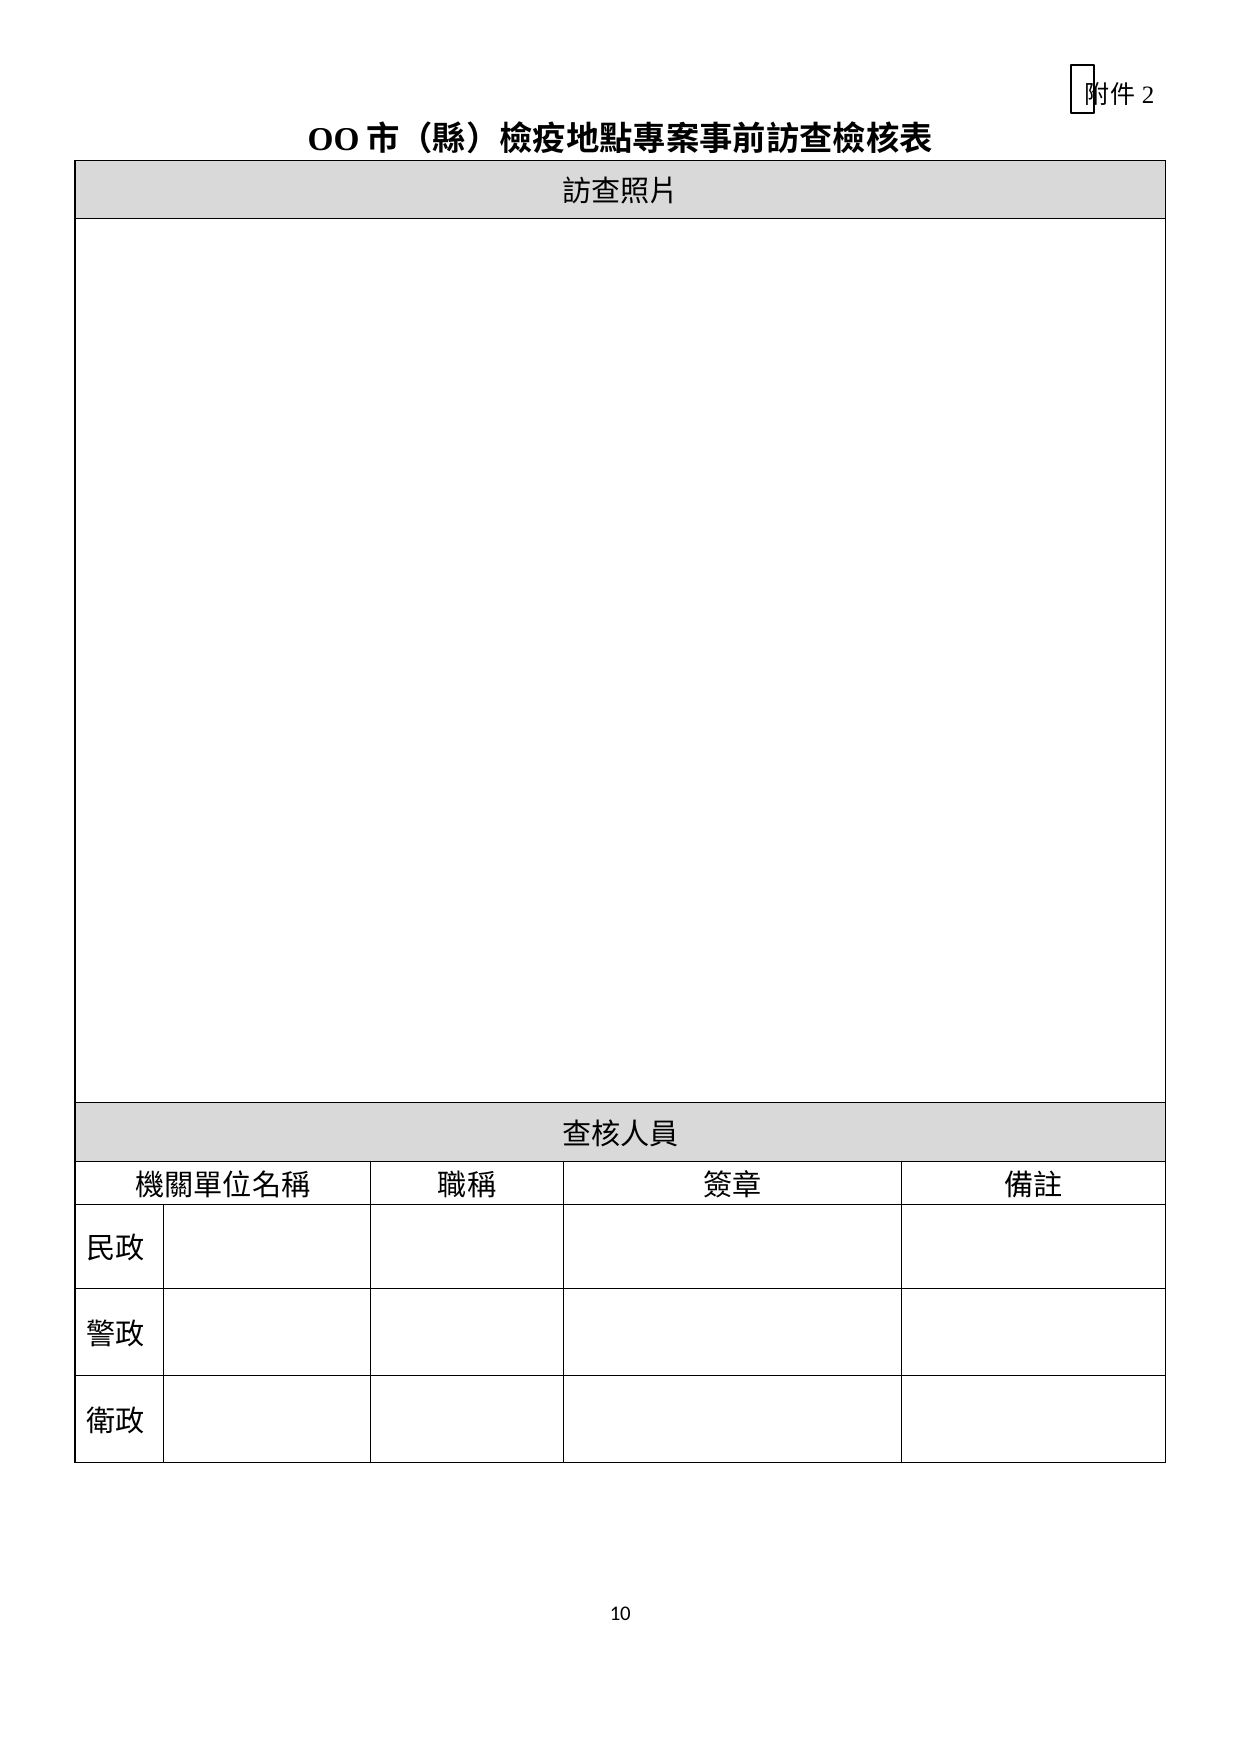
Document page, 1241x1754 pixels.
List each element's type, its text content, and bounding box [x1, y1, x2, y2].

table_cell 警政 [76, 1289, 163, 1375]
table_cell [371, 1289, 563, 1375]
table_cell [164, 1376, 370, 1462]
table_header 附件2 OO市（縣）檢疫地點專案事前訪查檢核表 [75, 75, 1165, 159]
table_cell 機關單位名稱 [76, 1162, 370, 1204]
table_cell [902, 1205, 1165, 1287]
table_cell [902, 1376, 1165, 1462]
table_cell [564, 1289, 901, 1375]
table_cell 備註 [902, 1162, 1165, 1204]
table_cell [371, 1376, 563, 1462]
table_cell 簽章 [564, 1162, 901, 1204]
table_cell [371, 1205, 563, 1287]
table_cell 民政 [76, 1205, 163, 1287]
table_cell 查核人員 [76, 1103, 1165, 1161]
table_cell [164, 1289, 370, 1375]
table_cell [564, 1376, 901, 1462]
table_cell 衛政 [76, 1376, 163, 1462]
table_cell [564, 1205, 901, 1287]
table_cell [164, 1205, 370, 1287]
table_cell [902, 1289, 1165, 1375]
table_cell 訪查照片 [76, 161, 1165, 218]
table_cell [76, 219, 1165, 1102]
table_cell 職稱 [371, 1162, 563, 1204]
